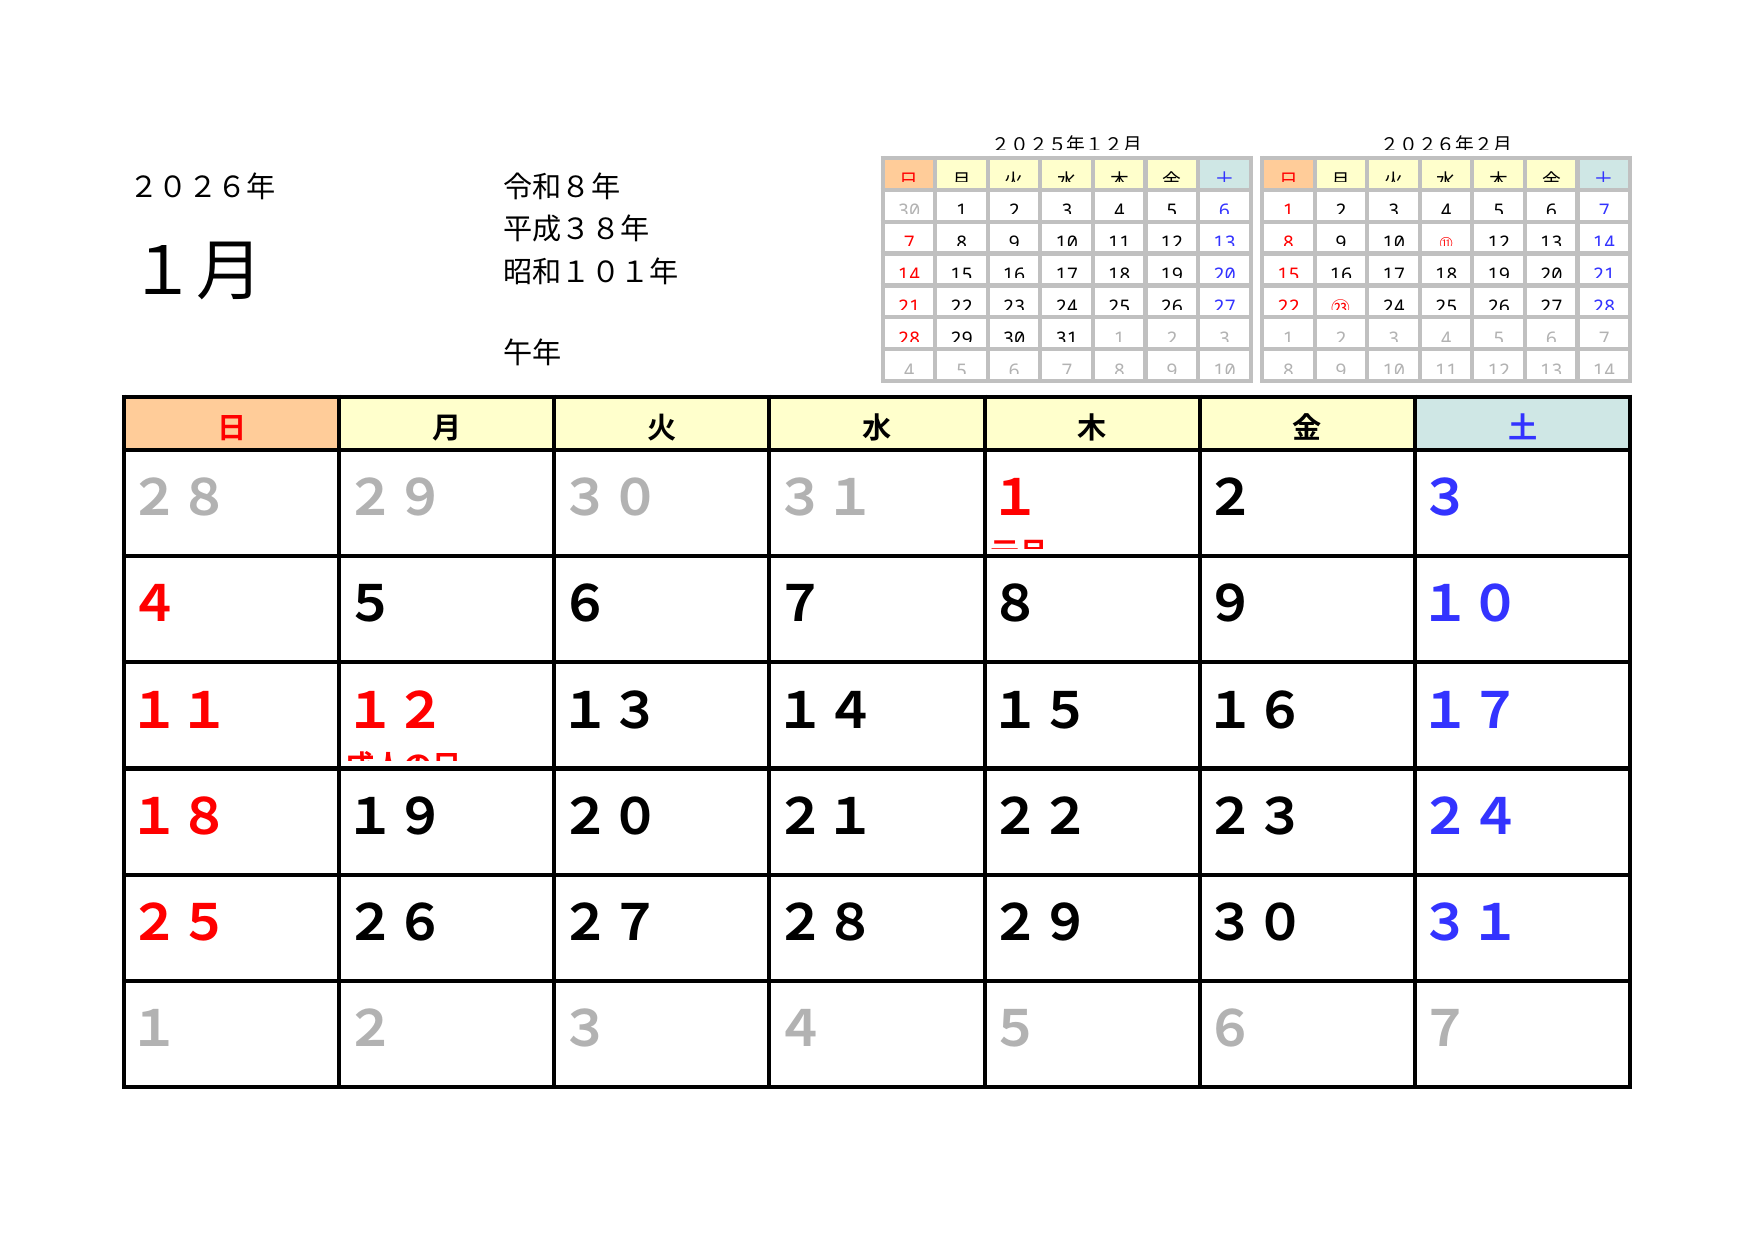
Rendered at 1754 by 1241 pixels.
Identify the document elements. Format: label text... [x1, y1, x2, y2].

table_cell 月 [1317, 160, 1365, 188]
table_cell 13 [1200, 224, 1249, 251]
table_cell 土 [1200, 160, 1249, 188]
table_header 土 [1417, 399, 1628, 448]
table_header ２０２６年 [124, 158, 492, 212]
table_cell 17 [1369, 256, 1418, 283]
table_cell 7 [1580, 319, 1628, 347]
table_cell 5 [1474, 192, 1523, 219]
table_header [1256, 118, 1636, 389]
table_cell １２ 成人の日 [341, 664, 552, 766]
table_cell ４ [771, 983, 983, 1085]
table_cell 1 [1264, 192, 1313, 219]
table_cell 2 [1148, 319, 1196, 347]
table_cell 10 [1200, 351, 1249, 379]
table_cell 水 [1042, 160, 1091, 188]
table_cell 21 [885, 288, 933, 315]
table_cell 日 [885, 160, 933, 188]
table_cell ５ [341, 558, 552, 660]
table_cell １４ [771, 664, 983, 766]
table_header 水 [771, 399, 983, 448]
table_cell 29 [937, 319, 986, 347]
table_cell 13 [1527, 224, 1575, 251]
table_cell 5 [1148, 192, 1196, 219]
table_cell ２ [1202, 452, 1413, 554]
table_cell 24 [1369, 288, 1418, 315]
table_cell 4 [1422, 192, 1470, 219]
table_cell 20 [1527, 256, 1575, 283]
table_cell 8 [1264, 224, 1313, 251]
table_cell ３０ [556, 452, 767, 554]
table_cell 26 [1148, 288, 1196, 315]
table_cell 5 [937, 351, 986, 379]
table_cell ５ [987, 983, 1198, 1085]
table_cell ２３ [1202, 771, 1413, 873]
table_cell 15 [937, 256, 986, 283]
table_cell 18 [1095, 256, 1143, 283]
table_cell 金 [1148, 160, 1196, 188]
table_cell [118, 389, 1636, 1095]
table_cell 19 [1474, 256, 1523, 283]
table_cell 7 [885, 224, 933, 251]
table_cell 9 [990, 224, 1038, 251]
table_cell 6 [1527, 192, 1575, 219]
table_cell ２９ [987, 877, 1198, 979]
table_header ２０２６年２月 [1262, 124, 1630, 156]
table_cell 火 [1369, 160, 1418, 188]
table_cell 6 [990, 351, 1038, 379]
table_cell ３ [1417, 452, 1628, 554]
table_cell 4 [1095, 192, 1143, 219]
table_cell ３ [556, 983, 767, 1085]
table_cell 2 [1317, 192, 1365, 219]
table_cell １ [126, 983, 337, 1085]
table_cell 木 [1474, 160, 1523, 188]
table_cell 3 [1369, 319, 1418, 347]
table_cell 26 [1474, 288, 1523, 315]
table_cell 10 [1369, 224, 1418, 251]
table_cell 14 [1580, 351, 1628, 379]
table_cell 11 [1422, 351, 1470, 379]
table_cell １ 元旦 [987, 452, 1198, 554]
table_cell 6 [1527, 319, 1575, 347]
table_cell １０ [1417, 558, 1628, 660]
table_cell ２９ [341, 452, 552, 554]
table_cell ２１ [771, 771, 983, 873]
table_cell 1 [1095, 319, 1143, 347]
table_cell 24 [1042, 288, 1091, 315]
table_cell ２７ [556, 877, 767, 979]
table_cell ⑪ [1422, 224, 1470, 251]
table_cell 16 [990, 256, 1038, 283]
table_cell 5 [1474, 319, 1523, 347]
table_cell 17 [1042, 256, 1091, 283]
table_cell 18 [1422, 256, 1470, 283]
table_cell 4 [1422, 319, 1470, 347]
table_cell １１ [126, 664, 337, 766]
table_header 木 [987, 399, 1198, 448]
table_header [877, 118, 1256, 389]
table_cell 7 [1042, 351, 1091, 379]
table_cell 31 [1042, 319, 1091, 347]
table_cell ３０ [1202, 877, 1413, 979]
table_cell 14 [1580, 224, 1628, 251]
table_cell 木 [1095, 160, 1143, 188]
table_cell 9 [1317, 351, 1365, 379]
table_cell 2 [1317, 319, 1365, 347]
table_cell ７ [1417, 983, 1628, 1085]
table_cell 水 [1422, 160, 1470, 188]
table_cell 19 [1148, 256, 1196, 283]
table_cell 8 [1264, 351, 1313, 379]
table_cell ２６ [341, 877, 552, 979]
table_header 日 [126, 399, 337, 448]
table_cell 22 [937, 288, 986, 315]
table_cell １９ [341, 771, 552, 873]
table_cell 9 [1317, 224, 1365, 251]
table_cell ４ [126, 558, 337, 660]
table_header 火 [556, 399, 767, 448]
table_cell 4 [885, 351, 933, 379]
table_header 令和８年 平成３８年 昭和１０１年 午年 [498, 118, 877, 389]
table_cell 12 [1474, 351, 1523, 379]
table_cell 3 [1042, 192, 1091, 219]
table_cell ２８ [126, 452, 337, 554]
table_cell １５ [987, 664, 1198, 766]
table_cell ２８ [771, 877, 983, 979]
table_cell 16 [1317, 256, 1365, 283]
table_cell ２４ [1417, 771, 1628, 873]
table_cell 12 [1474, 224, 1523, 251]
table_cell 30 [885, 192, 933, 219]
table_cell 7 [1580, 192, 1628, 219]
table_cell 11 [1095, 224, 1143, 251]
table_cell ２５ [126, 877, 337, 979]
table_cell 25 [1422, 288, 1470, 315]
table_cell 12 [1148, 224, 1196, 251]
table_cell 10 [1369, 351, 1418, 379]
table_cell １８ [126, 771, 337, 873]
table_header [118, 118, 497, 389]
table_cell ７ [771, 558, 983, 660]
table_cell 6 [1200, 192, 1249, 219]
table_cell 3 [1369, 192, 1418, 219]
table_cell 27 [1200, 288, 1249, 315]
table_cell 1 [937, 192, 986, 219]
table_cell 2 [990, 192, 1038, 219]
table_cell ８ [987, 558, 1198, 660]
table_cell 28 [885, 319, 933, 347]
table_cell 3 [1200, 319, 1249, 347]
table_cell ２０ [556, 771, 767, 873]
table_cell 25 [1095, 288, 1143, 315]
table_cell 28 [1580, 288, 1628, 315]
table_cell １３ [556, 664, 767, 766]
table_cell 27 [1527, 288, 1575, 315]
table_cell 8 [937, 224, 986, 251]
table_cell ９ [1202, 558, 1413, 660]
table_cell 23 [990, 288, 1038, 315]
table_cell 10 [1042, 224, 1091, 251]
table_cell 30 [990, 319, 1038, 347]
table_cell ２２ [987, 771, 1198, 873]
table_cell 金 [1527, 160, 1575, 188]
table_cell 13 [1527, 351, 1575, 379]
table_cell 22 [1264, 288, 1313, 315]
table_cell 15 [1264, 256, 1313, 283]
table_cell 14 [885, 256, 933, 283]
table_cell １６ [1202, 664, 1413, 766]
table_header 月 [341, 399, 552, 448]
table_cell 1 [1264, 319, 1313, 347]
table_cell 日 [1264, 160, 1313, 188]
table_cell ３１ [771, 452, 983, 554]
table_cell 火 [990, 160, 1038, 188]
table_cell ６ [1202, 983, 1413, 1085]
table_cell ㉓ [1317, 288, 1365, 315]
table_header 金 [1202, 399, 1413, 448]
table_cell １７ [1417, 664, 1628, 766]
table_cell 月 [937, 160, 986, 188]
table_cell 土 [1580, 160, 1628, 188]
table_cell ６ [556, 558, 767, 660]
table_cell 8 [1095, 351, 1143, 379]
table_header ２０２５年１２月 [883, 124, 1251, 156]
table_cell 20 [1200, 256, 1249, 283]
table_cell ２ [341, 983, 552, 1085]
table_cell ３１ [1417, 877, 1628, 979]
table_cell 21 [1580, 256, 1628, 283]
table_cell １月 [124, 212, 492, 320]
table_cell 9 [1148, 351, 1196, 379]
